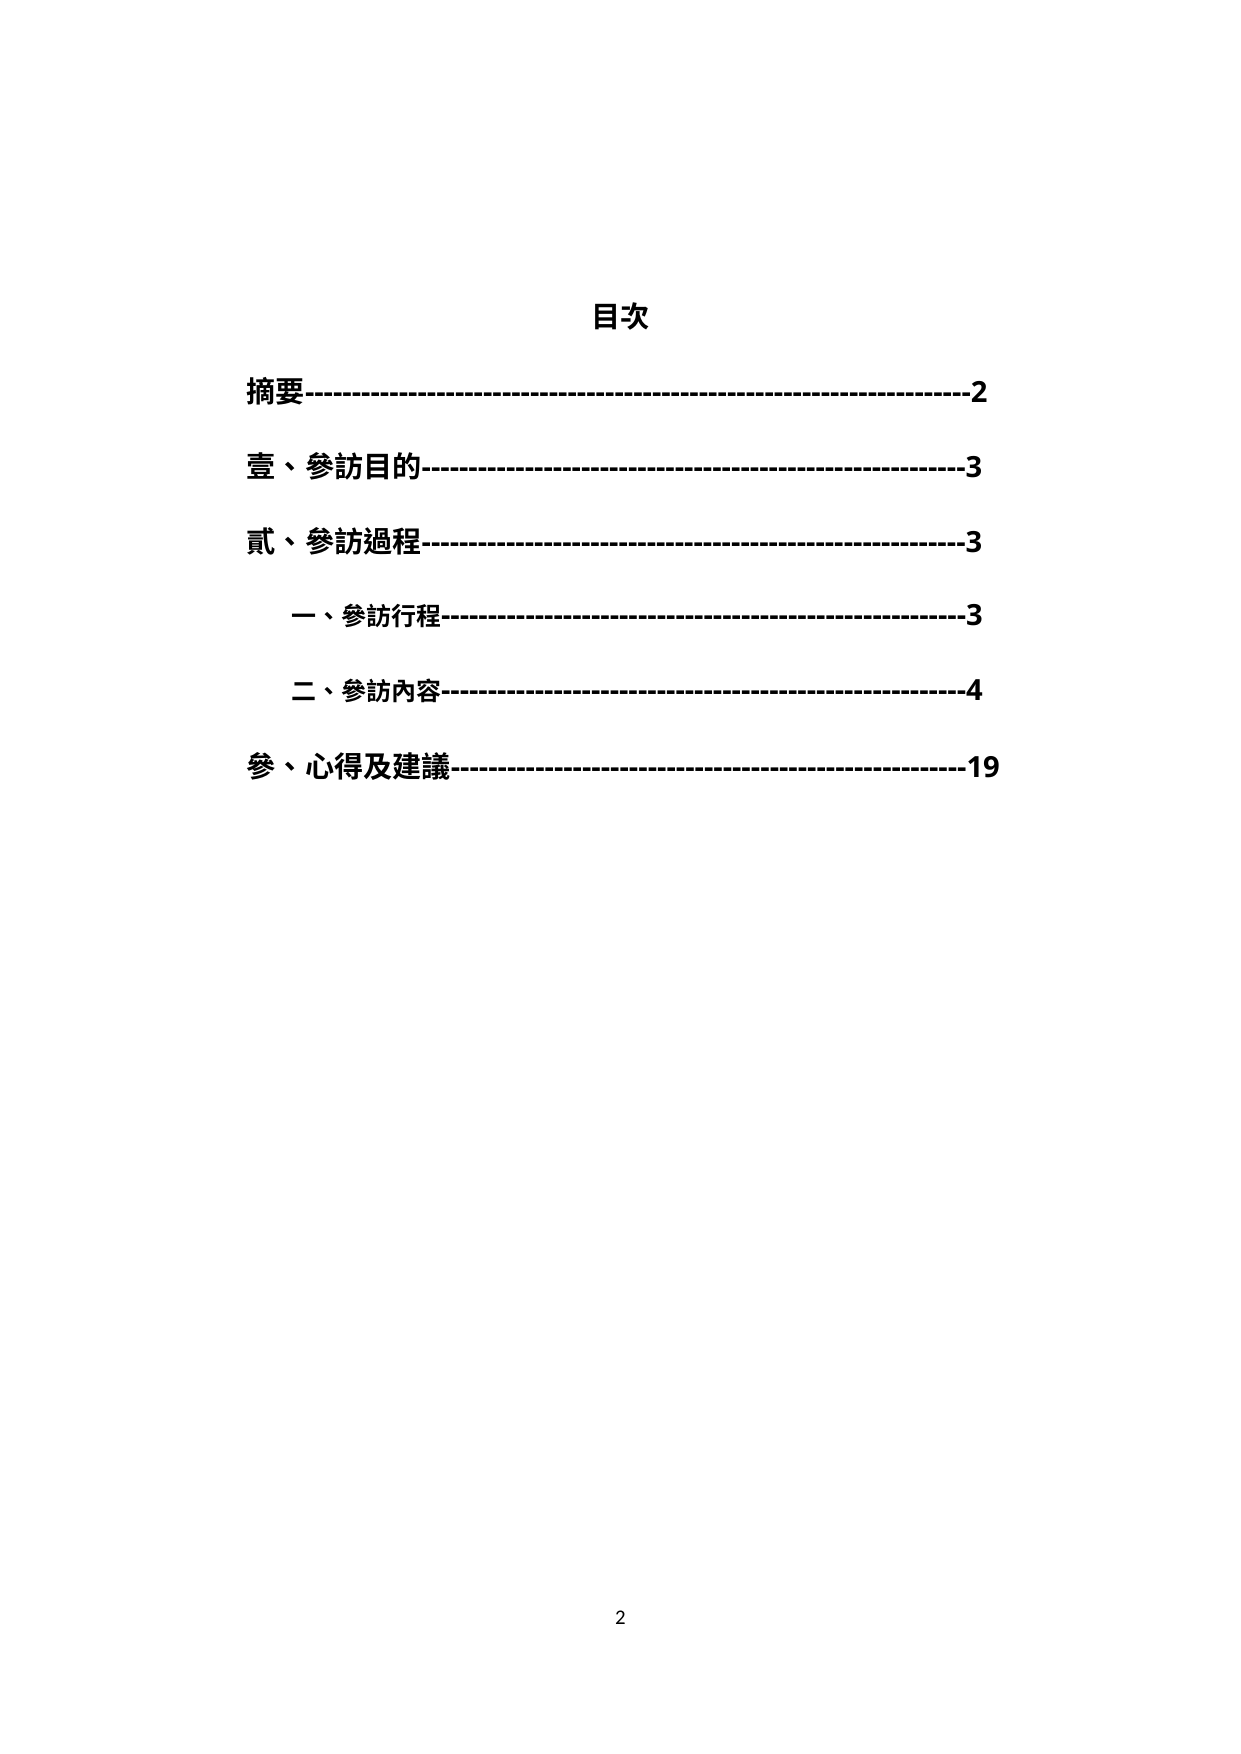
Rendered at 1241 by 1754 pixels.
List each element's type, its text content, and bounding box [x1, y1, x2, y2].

text 目次 [187, 277, 1053, 352]
text 摘要-----------------------------------------------------------------------2 [232, 352, 1053, 427]
text 壹、參訪目的----------------------------------------------------------3 [187, 427, 1053, 502]
text 參、心得及建議-------------------------------------------------------19 [187, 727, 1053, 802]
text 二、參訪內容--------------------------------------------------------4 [187, 652, 1053, 727]
text 貳、參訪過程----------------------------------------------------------3 [187, 502, 1053, 577]
text 一、參訪行程--------------------------------------------------------3 [187, 577, 1053, 652]
